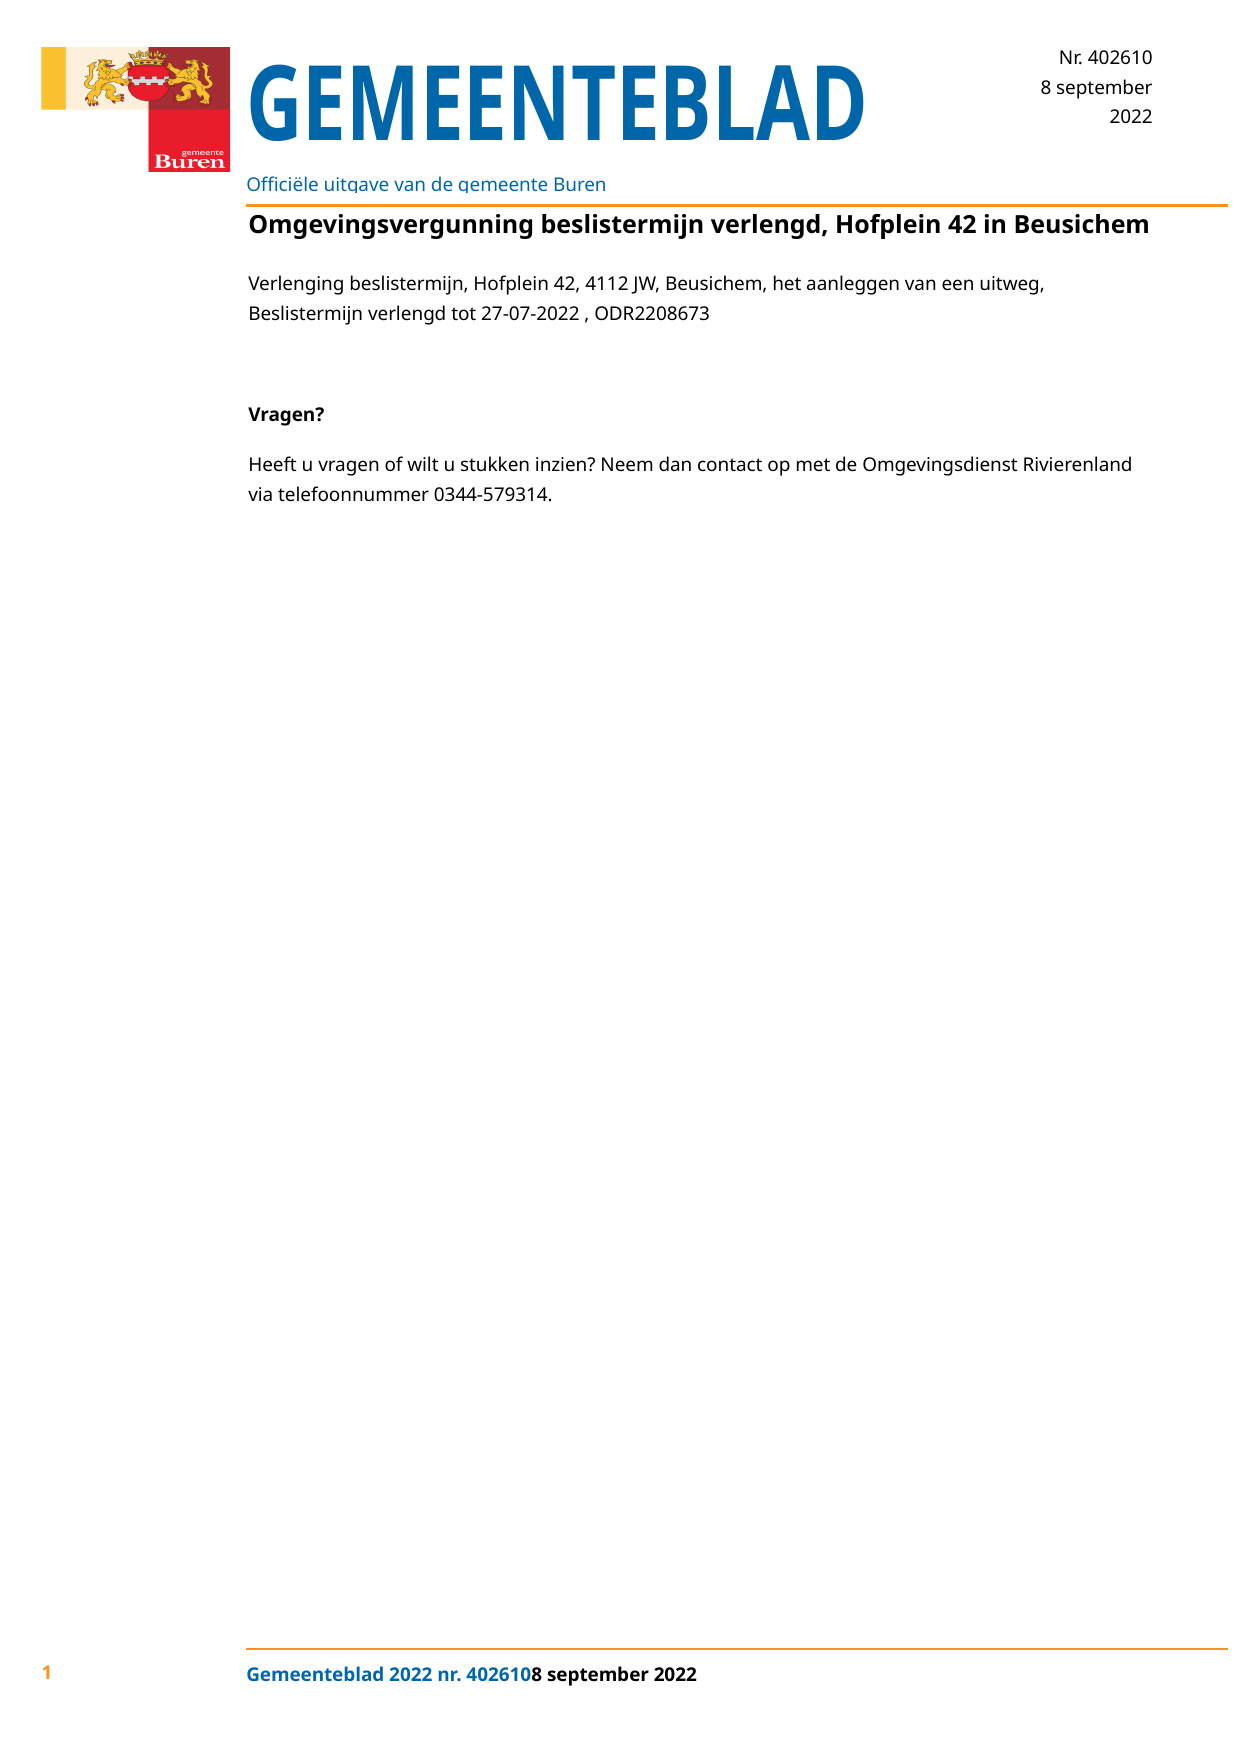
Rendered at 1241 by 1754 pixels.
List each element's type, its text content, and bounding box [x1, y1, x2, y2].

text Verlenging beslistermijn, Hofplein 42, 4112 JW, Beusichem, het aanleggen van een uitweg, Beslistermijn verlengd tot 27-07-2022 , ODR2208673 [248, 270, 1152, 326]
text Heeft u vragen of wilt u stukken inzien? Neem dan contact op met de Omgevingsdienst Rivierenland via telefoonnummer 0344-579314. [248, 451, 1152, 506]
text Omgevingsvergunning beslistermijn verlengd, Hofplein 42 in Beusichem [248, 207, 1152, 241]
text Vragen? [248, 401, 1152, 426]
picture [41, 47, 231, 172]
